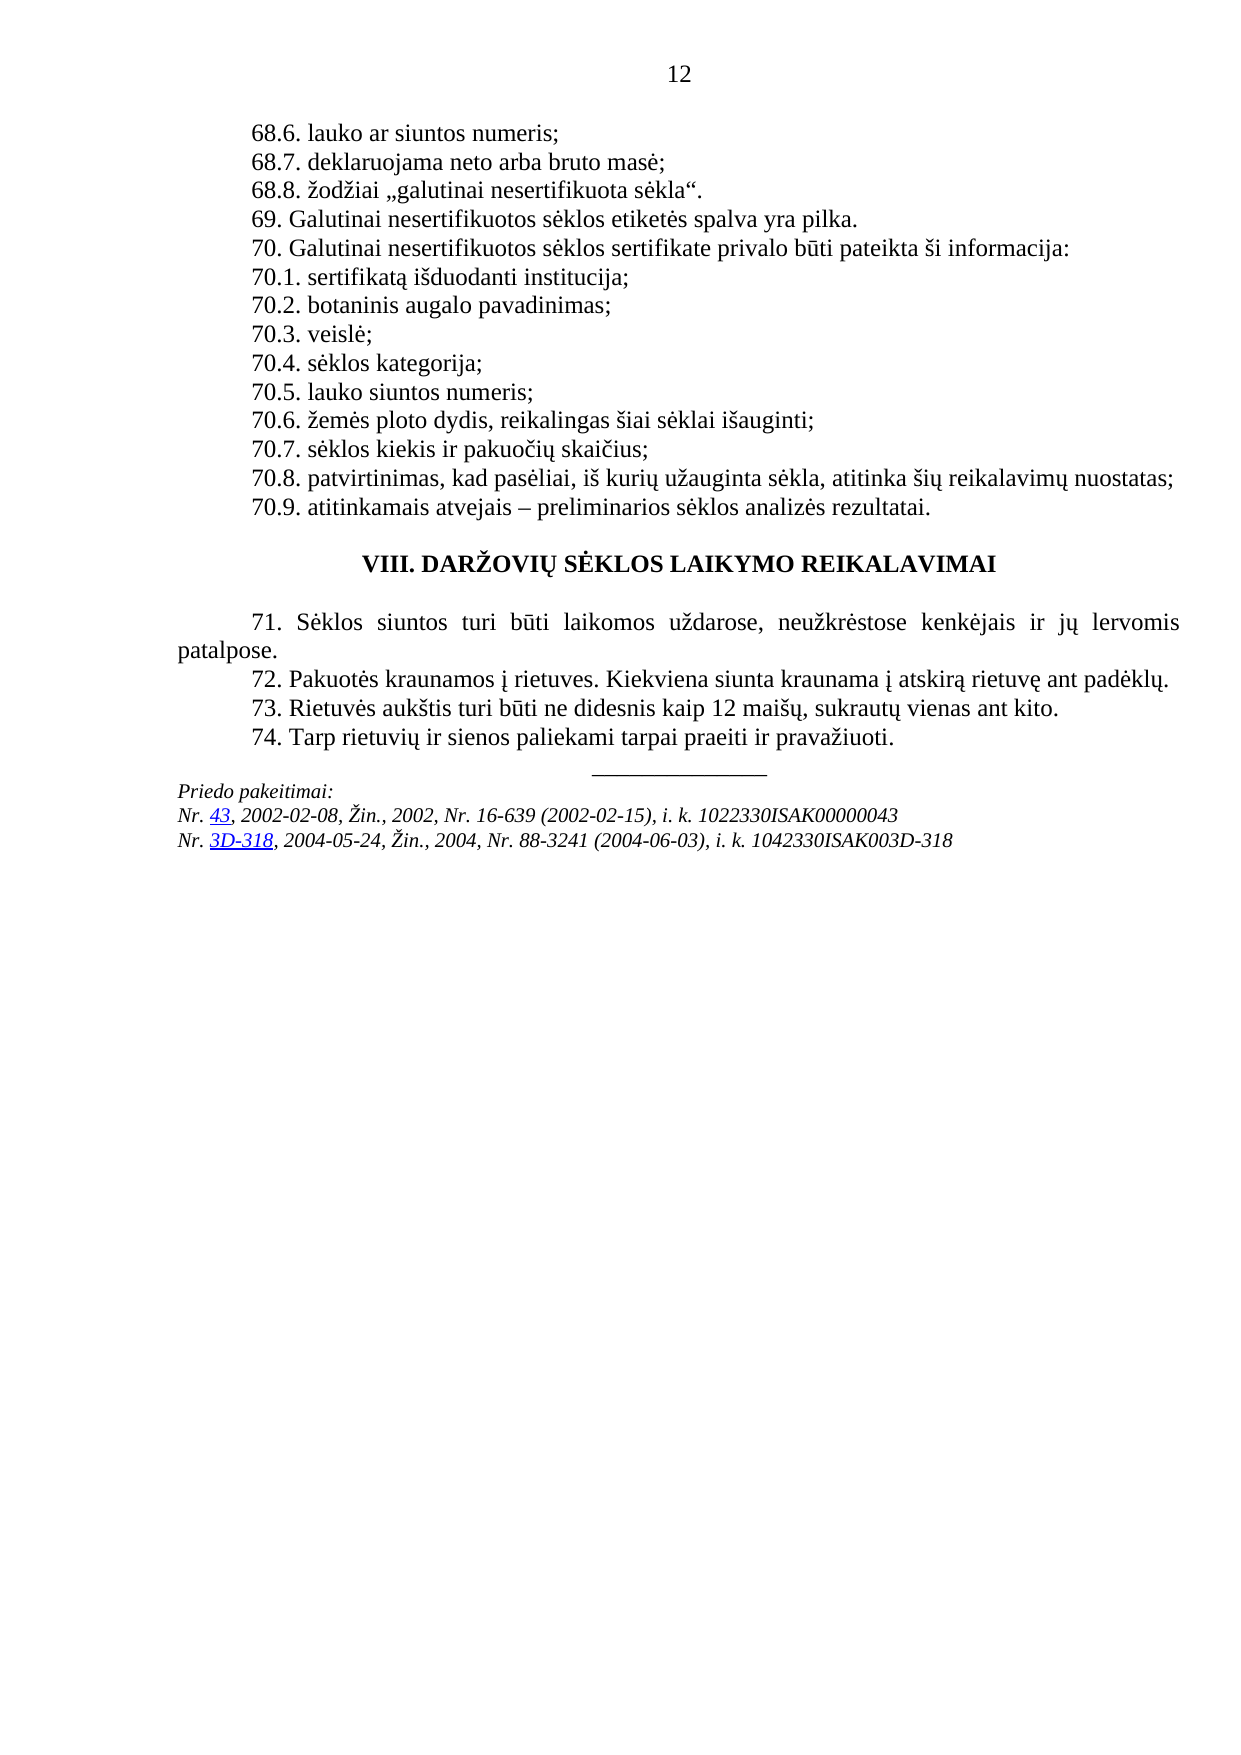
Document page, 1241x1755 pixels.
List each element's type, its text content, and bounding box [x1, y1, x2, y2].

text 70.5. lauko siuntos numeris; [177, 377, 1181, 406]
text 68.6. lauko ar siuntos numeris; [177, 118, 1181, 147]
text 68.8. žodžiai „galutinai nesertifikuota sėkla“. [177, 176, 1181, 204]
text 69. Galutinai nesertifikuotos sėklos etiketės spalva yra pilka. [177, 204, 1181, 233]
text ______________ [177, 751, 1181, 779]
text Nr. 43, 2002-02-08, Žin., 2002, Nr. 16-639 (2002-02-15), i. k. 1022330ISAK00000043 [177, 803, 1181, 827]
text 70.7. sėklos kiekis ir pakuočių skaičius; [177, 434, 1181, 463]
text Nr. 3D-318, 2004-05-24, Žin., 2004, Nr. 88-3241 (2004-06-03), i. k. 1042330ISAK003D-318 [177, 827, 1181, 852]
text 70.8. patvirtinimas, kad pasėliai, iš kurių užauginta sėkla, atitinka šių reikalavimų nuostatas; [177, 463, 1181, 492]
text 70. Galutinai nesertifikuotos sėklos sertifikate privalo būti pateikta ši informacija: [177, 233, 1181, 262]
text 71. Sėklos siuntos turi būti laikomos uždarose, neužkrėstose kenkėjais ir jų lervomis patalpose. [177, 607, 1181, 664]
text 73. Rietuvės aukštis turi būti ne didesnis kaip 12 maišų, sukrautų vienas ant kito. [177, 693, 1181, 722]
text 70.9. atitinkamais atvejais – preliminarios sėklos analizės rezultatai. [177, 492, 1181, 521]
text 74. Tarp rietuvių ir sienos paliekami tarpai praeiti ir pravažiuoti. [177, 722, 1181, 751]
text 70.2. botaninis augalo pavadinimas; [177, 291, 1181, 319]
text 70.1. sertifikatą išduodanti institucija; [177, 262, 1181, 291]
text 70.4. sėklos kategorija; [177, 348, 1181, 377]
text 72. Pakuotės kraunamos į rietuves. Kiekviena siunta kraunama į atskirą rietuvę ant padėklų. [177, 664, 1181, 693]
text 68.7. deklaruojama neto arba bruto masė; [177, 147, 1181, 176]
text Priedo pakeitimai: [177, 779, 1181, 803]
text VIII. DARŽOVIŲ SĖKLOS LAIKYMO REIKALAVIMAI [177, 549, 1181, 578]
text 70.3. veislė; [177, 319, 1181, 348]
text 70.6. žemės ploto dydis, reikalingas šiai sėklai išauginti; [177, 406, 1181, 434]
